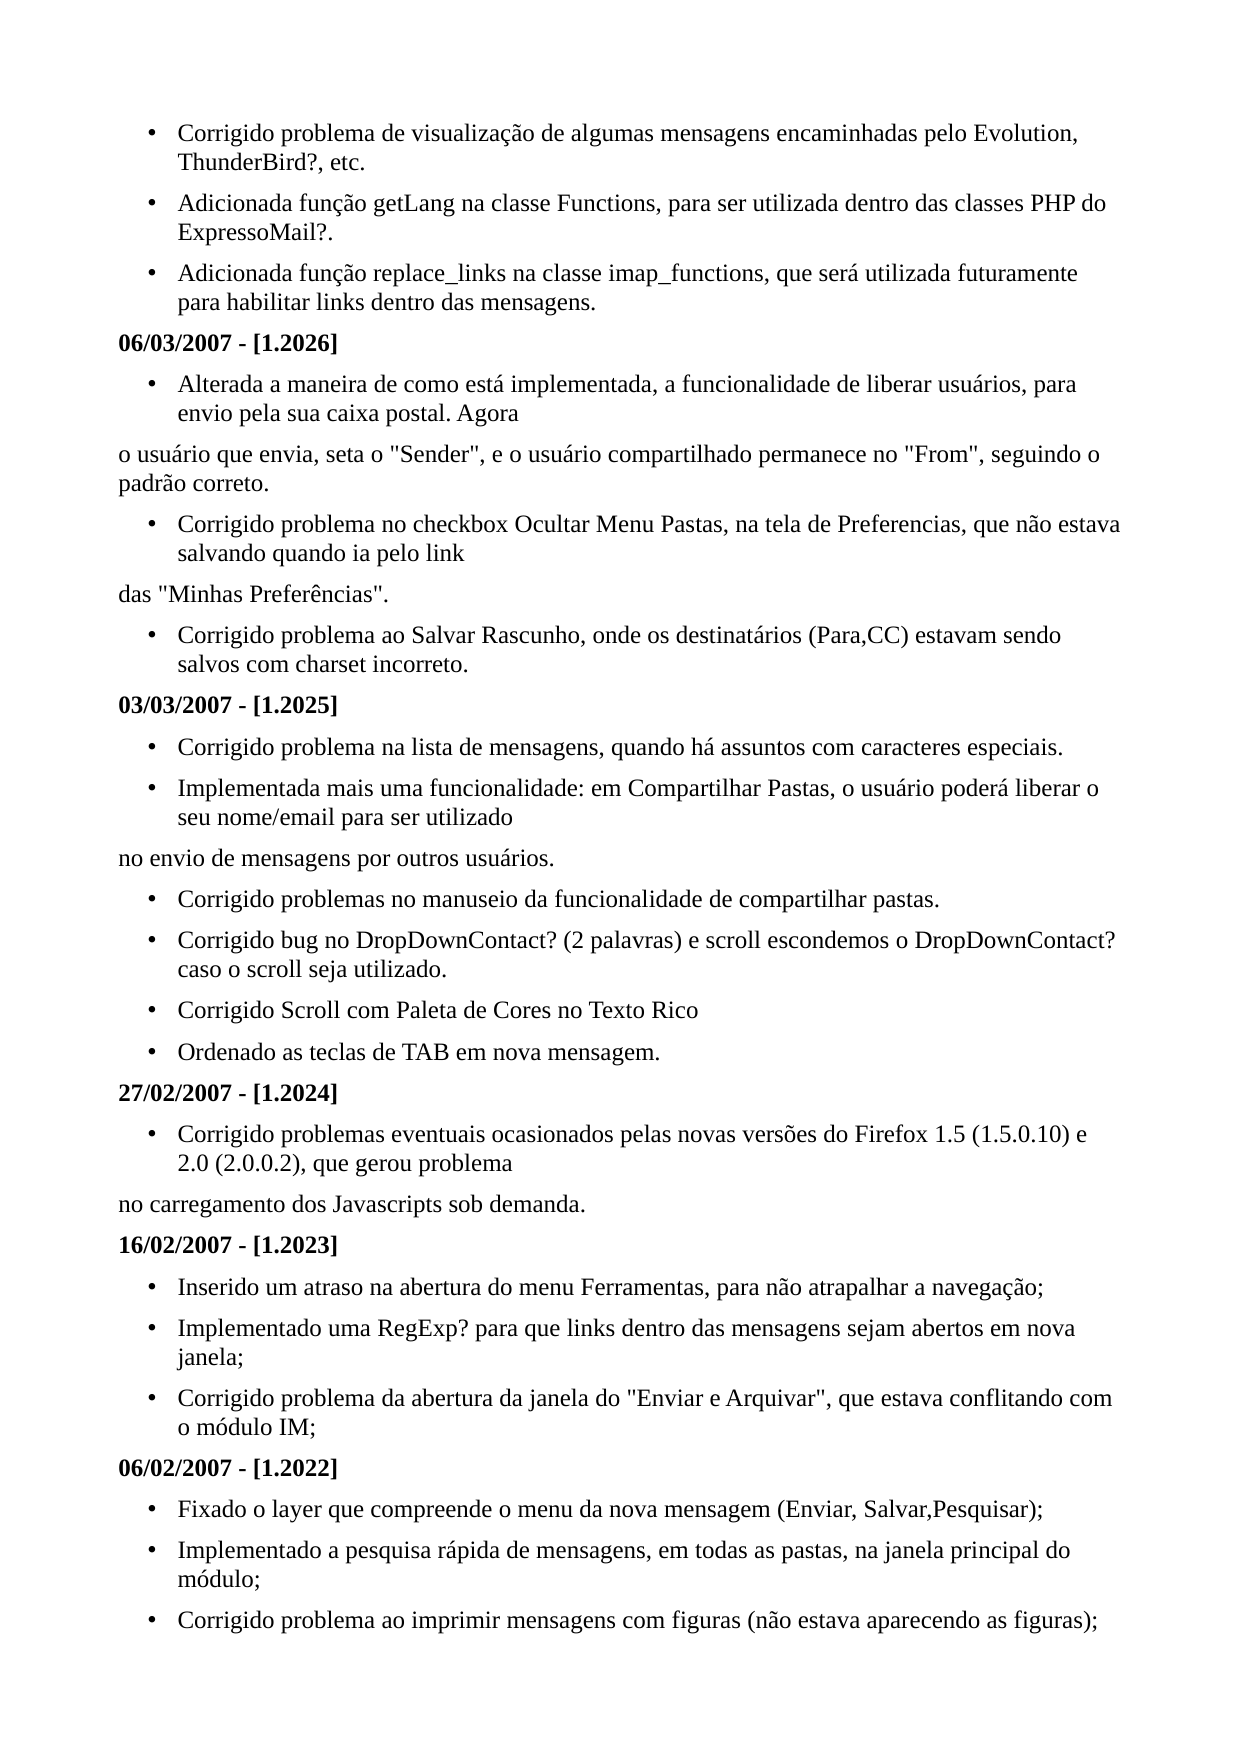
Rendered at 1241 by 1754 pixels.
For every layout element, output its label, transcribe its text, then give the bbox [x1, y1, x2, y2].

list Implementado uma RegExp? para que links dentro das mensagens sejam abertos em nova janela; [148, 1313, 1122, 1371]
text 16/02/2007 - [1.2023] [118, 1231, 1122, 1259]
list Corrigido problema na lista de mensagens, quando há assuntos com caracteres especiais. [148, 732, 1122, 761]
text das "Minhas Preferências". [118, 579, 1122, 608]
text 06/02/2007 - [1.2022] [118, 1453, 1122, 1482]
list Corrigido problema ao Salvar Rascunho, onde os destinatários (Para,CC) estavam sendo salvos com charset incorreto. [148, 621, 1122, 678]
list Corrigido problemas no manuseio da funcionalidade de compartilhar pastas. [148, 884, 1122, 913]
list Fixado o layer que compreende o menu da nova mensagem (Enviar, Salvar,Pesquisar); [148, 1494, 1122, 1523]
list Implementada mais uma funcionalidade: em Compartilhar Pastas, o usuário poderá liberar o seu nome/email para ser utilizado [148, 773, 1122, 831]
text 27/02/2007 - [1.2024] [118, 1078, 1122, 1107]
list Adicionada função replace_links na classe imap_functions, que será utilizada futuramente para habilitar links dentro das mensagens. [148, 258, 1122, 316]
text no envio de mensagens por outros usuários. [118, 843, 1122, 872]
text 03/03/2007 - [1.2025] [118, 691, 1122, 719]
list Inserido um atraso na abertura do menu Ferramentas, para não atrapalhar a navegação; [148, 1272, 1122, 1301]
list Adicionada função getLang na classe Functions, para ser utilizada dentro das classes PHP do ExpressoMail?. [148, 188, 1122, 246]
list Corrigido problemas eventuais ocasionados pelas novas versões do Firefox 1.5 (1.5.0.10) e 2.0 (2.0.0.2), que gerou problema [148, 1119, 1122, 1177]
list Ordenado as teclas de TAB em nova mensagem. [148, 1037, 1122, 1066]
list Corrigido problema ao imprimir mensagens com figuras (não estava aparecendo as figuras); [148, 1606, 1122, 1634]
text no carregamento dos Javascripts sob demanda. [118, 1189, 1122, 1218]
list Corrigido problema no checkbox Ocultar Menu Pastas, na tela de Preferencias, que não estava salvando quando ia pelo link [148, 509, 1122, 567]
text 06/03/2007 - [1.2026] [118, 328, 1122, 357]
text o usuário que envia, seta o "Sender", e o usuário compartilhado permanece no "From", seguindo o padrão correto. [118, 439, 1122, 497]
list Implementado a pesquisa rápida de mensagens, em todas as pastas, na janela principal do módulo; [148, 1536, 1122, 1593]
list Corrigido Scroll com Paleta de Cores no Texto Rico [148, 996, 1122, 1024]
list Corrigido bug no DropDownContact? (2 palavras) e scroll escondemos o DropDownContact? caso o scroll seja utilizado. [148, 926, 1122, 983]
list Alterada a maneira de como está implementada, a funcionalidade de liberar usuários, para envio pela sua caixa postal. Agora [148, 369, 1122, 427]
list Corrigido problema de visualização de algumas mensagens encaminhadas pelo Evolution, ThunderBird?, etc. [148, 118, 1122, 176]
list Corrigido problema da abertura da janela do "Enviar e Arquivar", que estava conflitando com o módulo IM; [148, 1383, 1122, 1441]
